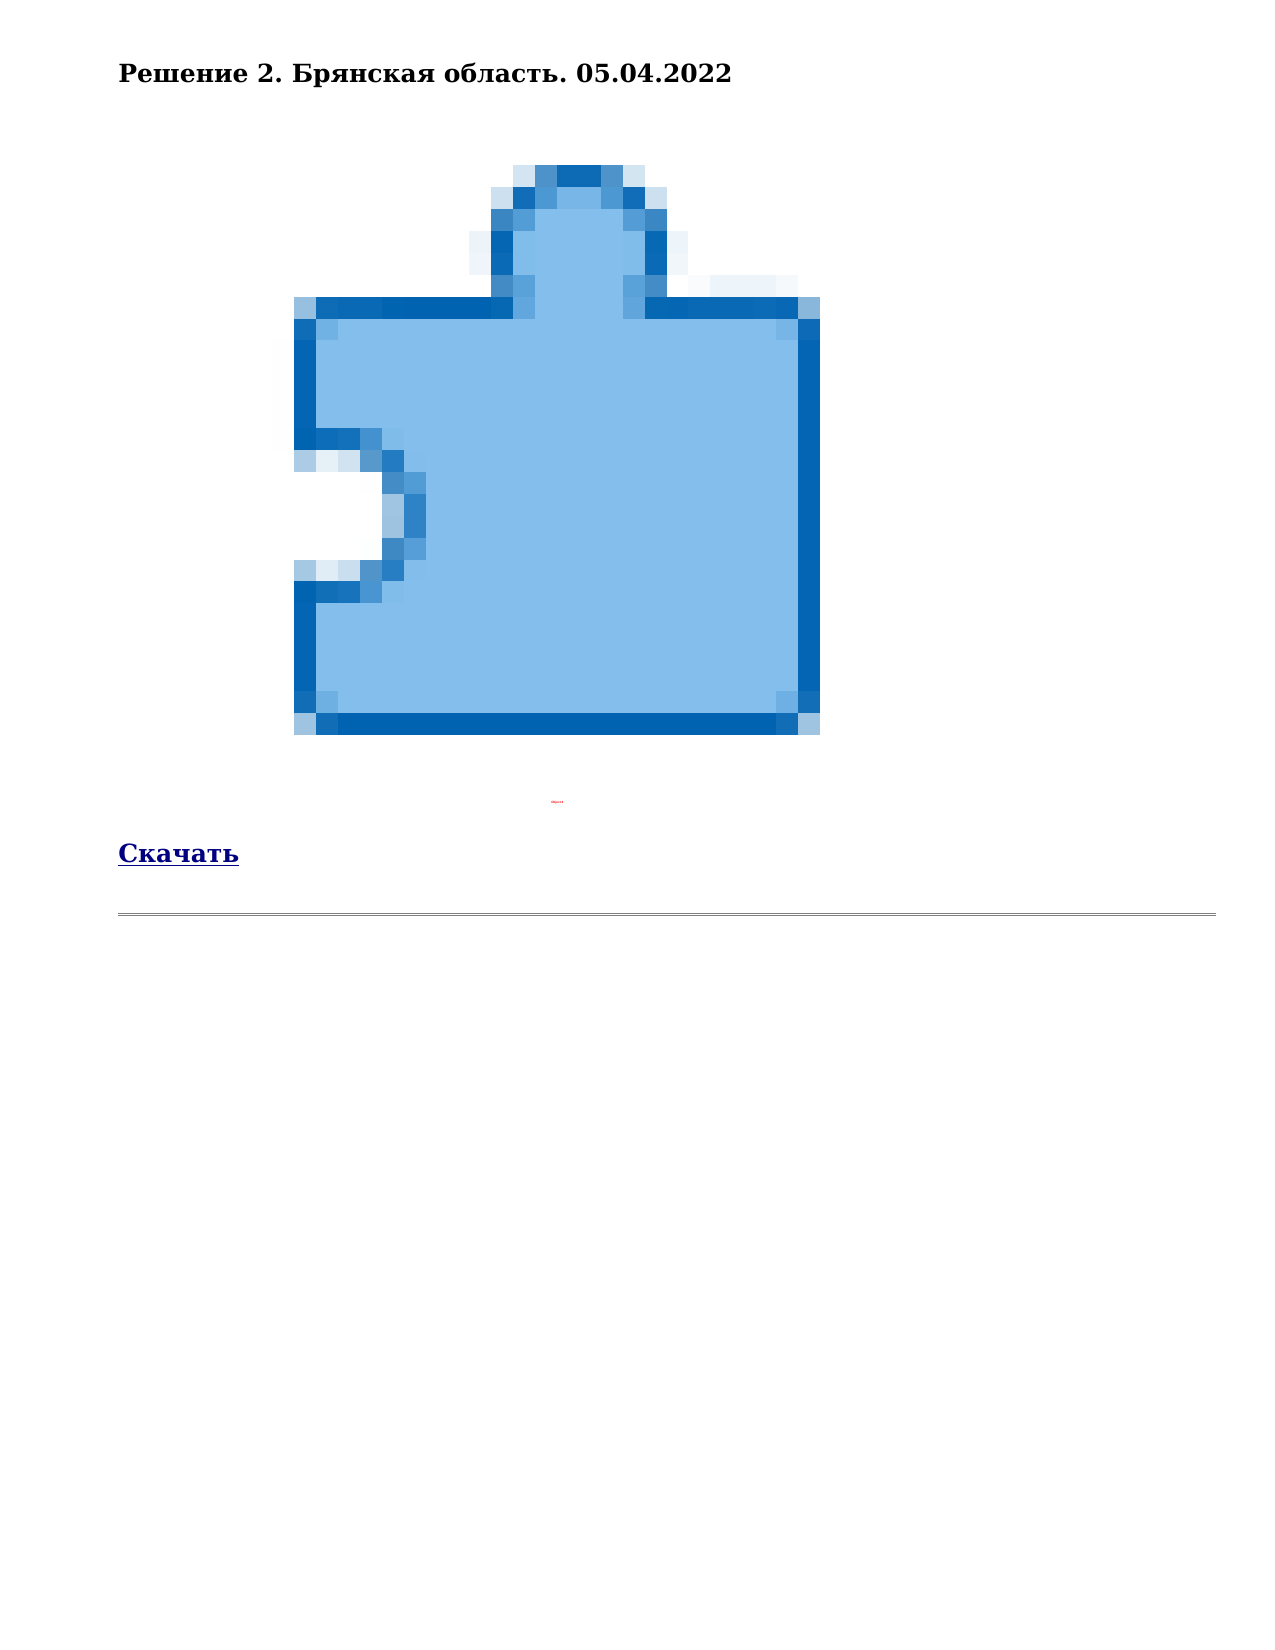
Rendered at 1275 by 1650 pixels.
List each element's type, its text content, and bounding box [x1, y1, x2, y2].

text Скачать [118, 839, 1216, 869]
subtitle Решение 2. Брянская область. 05.04.2022 [118, 59, 1216, 88]
